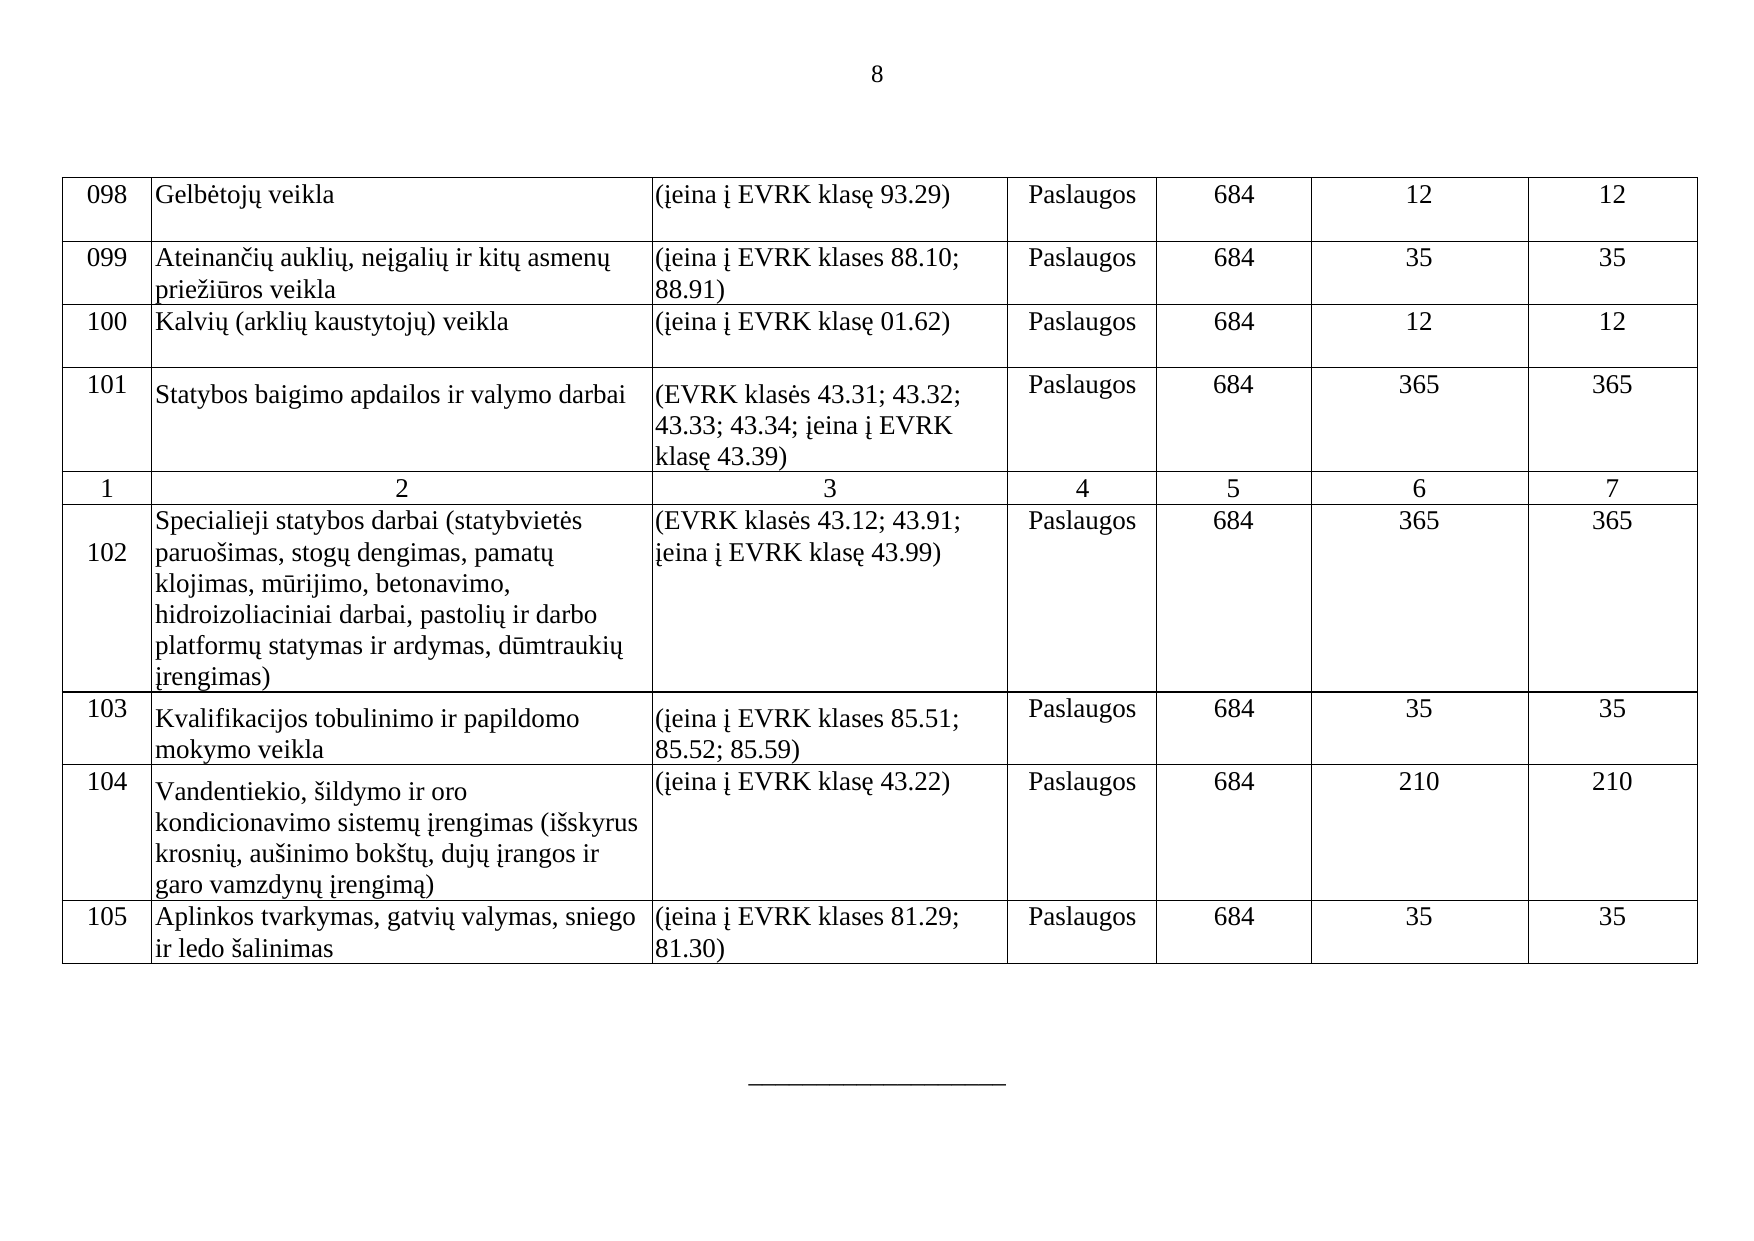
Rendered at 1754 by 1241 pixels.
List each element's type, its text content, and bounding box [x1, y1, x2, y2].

table_cell 098 [63, 178, 151, 241]
table_cell (EVRK klasės 43.12; 43.91; įeina į EVRK klasę 43.99) [653, 505, 1007, 691]
table_cell Kvalifikacijos tobulinimo ir papildomo mokymo veikla [152, 693, 652, 764]
table_cell 7 [1529, 472, 1697, 503]
table_cell 099 [63, 242, 151, 304]
table_cell 365 [1312, 368, 1528, 471]
text ___________________ [59, 1057, 1695, 1088]
table_cell 365 [1312, 505, 1528, 691]
table_cell Specialieji statybos darbai (statybvietės paruošimas, stogų dengimas, pamatų klojimas, mūrijimo, betonavimo, hidroizoliaciniai darbai, pastolių ir darbo platformų statymas ir ardymas, dūmtraukių įrengimas) [152, 505, 652, 691]
table_cell (EVRK klasės 43.31; 43.32; 43.33; 43.34; įeina į EVRK klasę 43.39) [653, 368, 1007, 471]
table_cell Aplinkos tvarkymas, gatvių valymas, sniego ir ledo šalinimas [152, 901, 652, 963]
table_cell 35 [1529, 242, 1697, 304]
table_cell Paslaugos [1008, 242, 1156, 304]
table_cell (įeina į EVRK klases 85.51; 85.52; 85.59) [653, 693, 1007, 764]
table_cell (įeina į EVRK klases 88.10; 88.91) [653, 242, 1007, 304]
table_cell Paslaugos [1008, 901, 1156, 963]
table_cell Paslaugos [1008, 765, 1156, 899]
table_cell 105 [63, 901, 151, 963]
table_cell 12 [1529, 305, 1697, 367]
table_cell 210 [1312, 765, 1528, 899]
table_cell 5 [1157, 472, 1311, 503]
table_cell 35 [1529, 693, 1697, 764]
table_cell 684 [1157, 368, 1311, 471]
table_cell 12 [1312, 305, 1528, 367]
table_cell 103 [63, 693, 151, 764]
table_cell 35 [1312, 693, 1528, 764]
table_cell 6 [1312, 472, 1528, 503]
table_cell Kalvių (arklių kaustytojų) veikla [152, 305, 652, 367]
table_cell Paslaugos [1008, 305, 1156, 367]
table_cell 12 [1529, 178, 1697, 241]
table_cell 210 [1529, 765, 1697, 899]
table_cell 12 [1312, 178, 1528, 241]
table_cell (įeina į EVRK klases 81.29; 81.30) [653, 901, 1007, 963]
table_cell 3 [653, 472, 1007, 503]
table_cell 684 [1157, 242, 1311, 304]
table_cell Paslaugos [1008, 178, 1156, 241]
table_cell 365 [1529, 368, 1697, 471]
table_cell Paslaugos [1008, 368, 1156, 471]
table_cell 100 [63, 305, 151, 367]
table_cell 2 [152, 472, 652, 503]
table_cell 684 [1157, 178, 1311, 241]
table_cell 35 [1529, 901, 1697, 963]
table_cell (įeina į EVRK klasę 93.29) [653, 178, 1007, 241]
table_cell 684 [1157, 505, 1311, 691]
table_cell 684 [1157, 693, 1311, 764]
table_cell Paslaugos [1008, 693, 1156, 764]
table_cell Paslaugos [1008, 505, 1156, 691]
table_cell 365 [1529, 505, 1697, 691]
table_cell 684 [1157, 305, 1311, 367]
table_cell (įeina į EVRK klasę 43.22) [653, 765, 1007, 899]
table_cell 35 [1312, 242, 1528, 304]
table_cell 684 [1157, 765, 1311, 899]
table_cell 1 [63, 472, 151, 503]
table_cell Gelbėtojų veikla [152, 178, 652, 241]
table_cell 104 [63, 765, 151, 899]
table_cell (įeina į EVRK klasę 01.62) [653, 305, 1007, 367]
table_cell 684 [1157, 901, 1311, 963]
table_cell Vandentiekio, šildymo ir oro kondicionavimo sistemų įrengimas (išskyrus krosnių, aušinimo bokštų, dujų įrangos ir garo vamzdynų įrengimą) [152, 765, 652, 899]
table_cell Statybos baigimo apdailos ir valymo darbai [152, 368, 652, 471]
table_cell 35 [1312, 901, 1528, 963]
table_cell 102 [63, 505, 151, 691]
table_cell 101 [63, 368, 151, 471]
table_cell 4 [1008, 472, 1156, 503]
table_cell Ateinančių auklių, neįgalių ir kitų asmenų priežiūros veikla [152, 242, 652, 304]
